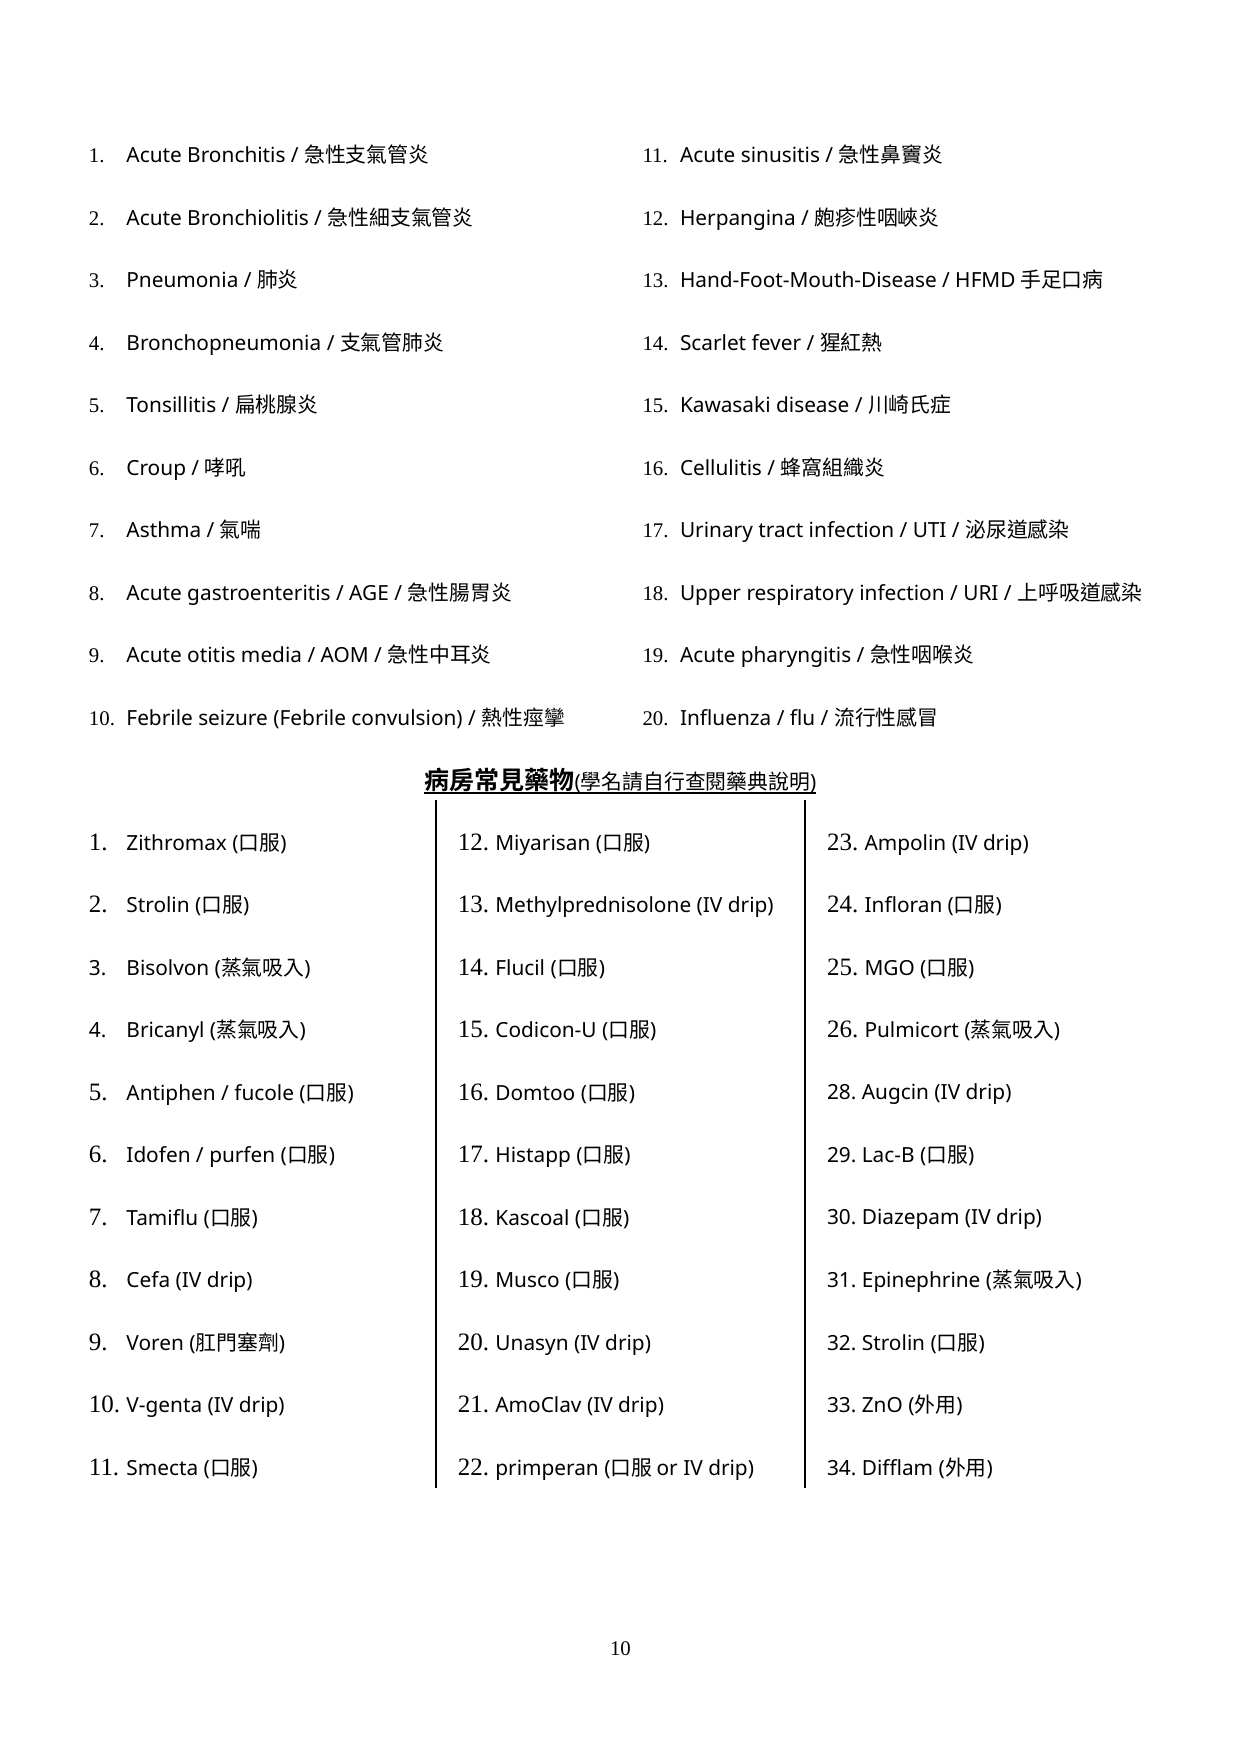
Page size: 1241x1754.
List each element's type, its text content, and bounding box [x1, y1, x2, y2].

list Hand-Foot-Mouth-Disease / HFMD手足口病 [642, 237, 1152, 300]
list Acute pharyngitis / 急性咽喉炎 [642, 612, 1152, 675]
list Acute otitis media / AOM / 急性中耳炎 [89, 612, 598, 675]
text 34. Difflam (外用) [827, 1425, 1152, 1487]
list Methylprednisolone (IV drip) [458, 862, 782, 925]
list Domtoo (口服) [458, 1050, 782, 1112]
list Tonsillitis / 扁桃腺炎 [89, 362, 598, 425]
list Bronchopneumonia / 支氣管肺炎 [89, 300, 598, 362]
list Unasyn (IV drip) [458, 1300, 782, 1362]
list Cellulitis / 蜂窩組織炎 [642, 425, 1152, 487]
list Kawasaki disease / 川崎氏症 [642, 362, 1152, 425]
list Histapp (口服) [458, 1112, 782, 1175]
list Musco (口服) [458, 1237, 782, 1300]
list Strolin (口服) [89, 862, 413, 925]
list Acute sinusitis / 急性鼻竇炎 [642, 112, 1152, 175]
text 31. Epinephrine (蒸氣吸入) [827, 1237, 1152, 1300]
list Ampolin (IV drip) [827, 800, 1152, 862]
list Tamiflu (口服) [89, 1175, 413, 1237]
list Acute Bronchiolitis / 急性細支氣管炎 [89, 175, 598, 237]
list Voren (肛門塞劑) [89, 1300, 413, 1362]
list Infloran (口服) [827, 862, 1152, 925]
text 32. Strolin (口服) [827, 1300, 1152, 1362]
list Bricanyl (蒸氣吸入) [89, 987, 413, 1050]
list Cefa (IV drip) [89, 1237, 413, 1300]
list Codicon-U (口服) [458, 987, 782, 1050]
list Febrile seizure (Febrile convulsion) / 熱性痙攣 [89, 675, 598, 737]
list Acute Bronchitis / 急性支氣管炎 [89, 112, 598, 175]
list Herpangina / 皰疹性咽峽炎 [642, 175, 1152, 237]
list Flucil (口服) [458, 925, 782, 987]
list Kascoal (口服) [458, 1175, 782, 1237]
list Smecta (口服) [89, 1425, 413, 1487]
list MGO (口服) [827, 925, 1152, 987]
list Bisolvon (蒸氣吸入) [89, 925, 413, 987]
list Idofen / purfen (口服) [89, 1112, 413, 1175]
list Asthma / 氣喘 [89, 487, 598, 550]
list Miyarisan (口服) [458, 800, 782, 862]
list Upper respiratory infection / URI / 上呼吸道感染 [642, 550, 1152, 612]
list Acute gastroenteritis / AGE / 急性腸胃炎 [89, 550, 598, 612]
list AmoClav (IV drip) [458, 1362, 782, 1425]
list Antiphen / fucole (口服) [89, 1050, 413, 1112]
text 病房常見藥物(學名請自行查閱藥典說明) [89, 737, 1152, 800]
text 29. Lac-B (口服) [827, 1112, 1152, 1175]
list Influenza / flu / 流行性感冒 [642, 675, 1152, 737]
list Scarlet fever / 猩紅熱 [642, 300, 1152, 362]
list Urinary tract infection / UTI / 泌尿道感染 [642, 487, 1152, 550]
text 30. Diazepam (IV drip) [827, 1175, 1152, 1237]
list Zithromax (口服) [89, 800, 413, 862]
list Pulmicort (蒸氣吸入) [827, 987, 1152, 1050]
list V-genta (IV drip) [89, 1362, 413, 1425]
list Pneumonia / 肺炎 [89, 237, 598, 300]
list Croup / 哮吼 [89, 425, 598, 487]
text 28. Augcin (IV drip) [827, 1050, 1152, 1112]
text 33. ZnO (外用) [827, 1362, 1152, 1425]
list primperan (口服or IV drip) [458, 1425, 782, 1487]
